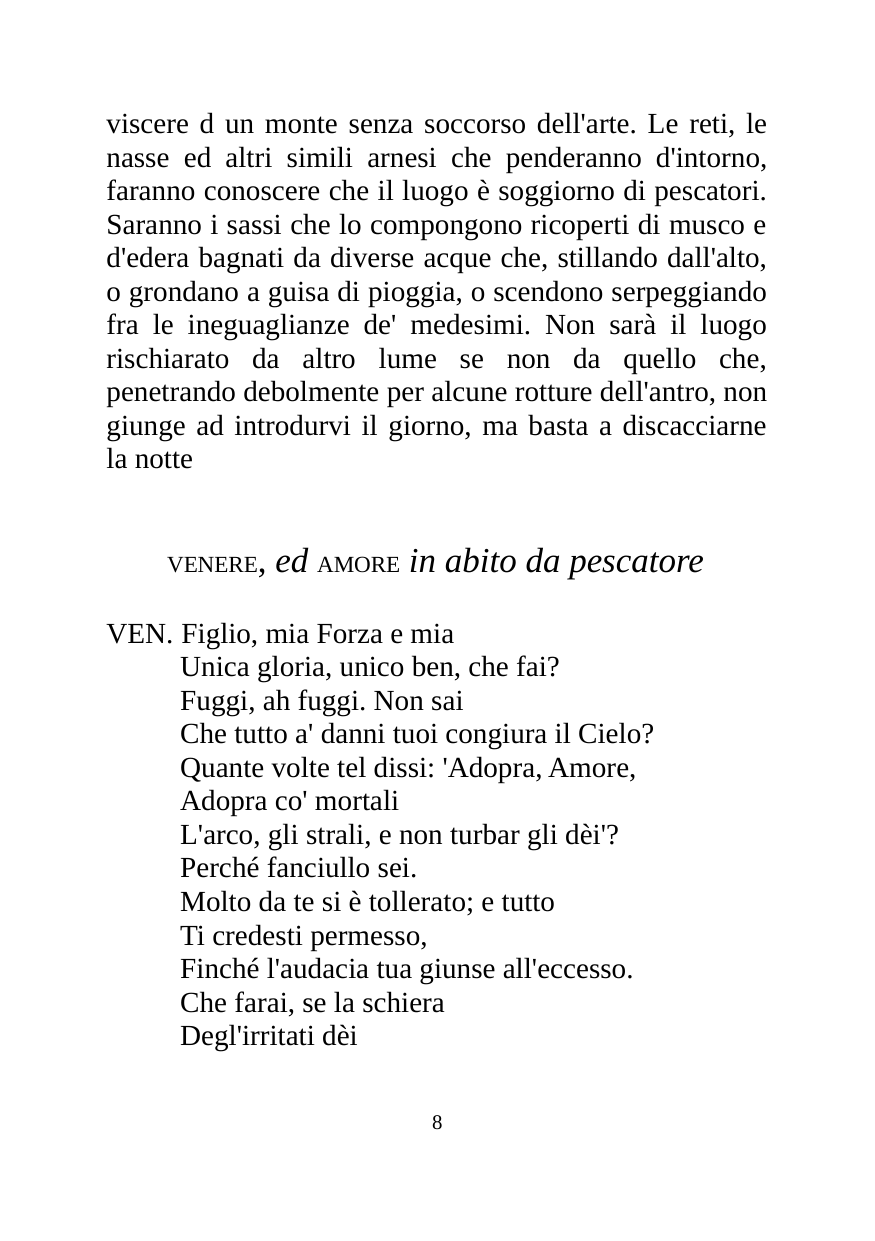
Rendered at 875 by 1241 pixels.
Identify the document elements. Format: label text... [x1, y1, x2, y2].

text Molto da te si è tollerato; e tutto [180, 884, 768, 918]
text Finché l'audacia tua giunse all'eccesso. [180, 951, 768, 985]
subtitle venere, ed amore in abito da pescatore [106, 540, 768, 580]
text Ti credesti permesso, [180, 918, 768, 951]
text Che farai, se la schiera [180, 985, 768, 1018]
text Che tutto a' danni tuoi congiura il Cielo? [180, 716, 768, 750]
text viscere d un monte senza soccorso dell'arte. Le reti, le nasse ed altri simili arnesi che penderanno d'intorno, faranno conoscere che il luogo è soggiorno di pescatori. Saranno i sassi che lo compongono ricoperti di musco e d'edera bagnati da diverse acque che, stillando dall'alto, o grondano a guisa di pioggia, o scendono serpeggiando fra le ineguaglianze de' medesimi. Non sarà il luogo rischiarato da altro lume se non da quello che, penetrando debolmente per alcune rotture dell'antro, non giunge ad introdurvi il giorno, ma basta a discacciarne la notte [106, 106, 768, 475]
text Adopra co' mortali [180, 783, 768, 817]
text Degl'irritati dèi [180, 1018, 768, 1052]
text L'arco, gli strali, e non turbar gli dèi'? [180, 817, 768, 851]
text Perché fanciullo sei. [180, 851, 768, 884]
text VEN. Figlio, mia Forza e mia [106, 616, 768, 649]
text Quante volte tel dissi: 'Adopra, Amore, [180, 750, 768, 783]
text Unica gloria, unico ben, che fai? [180, 649, 768, 683]
text Fuggi, ah fuggi. Non sai [180, 683, 768, 716]
